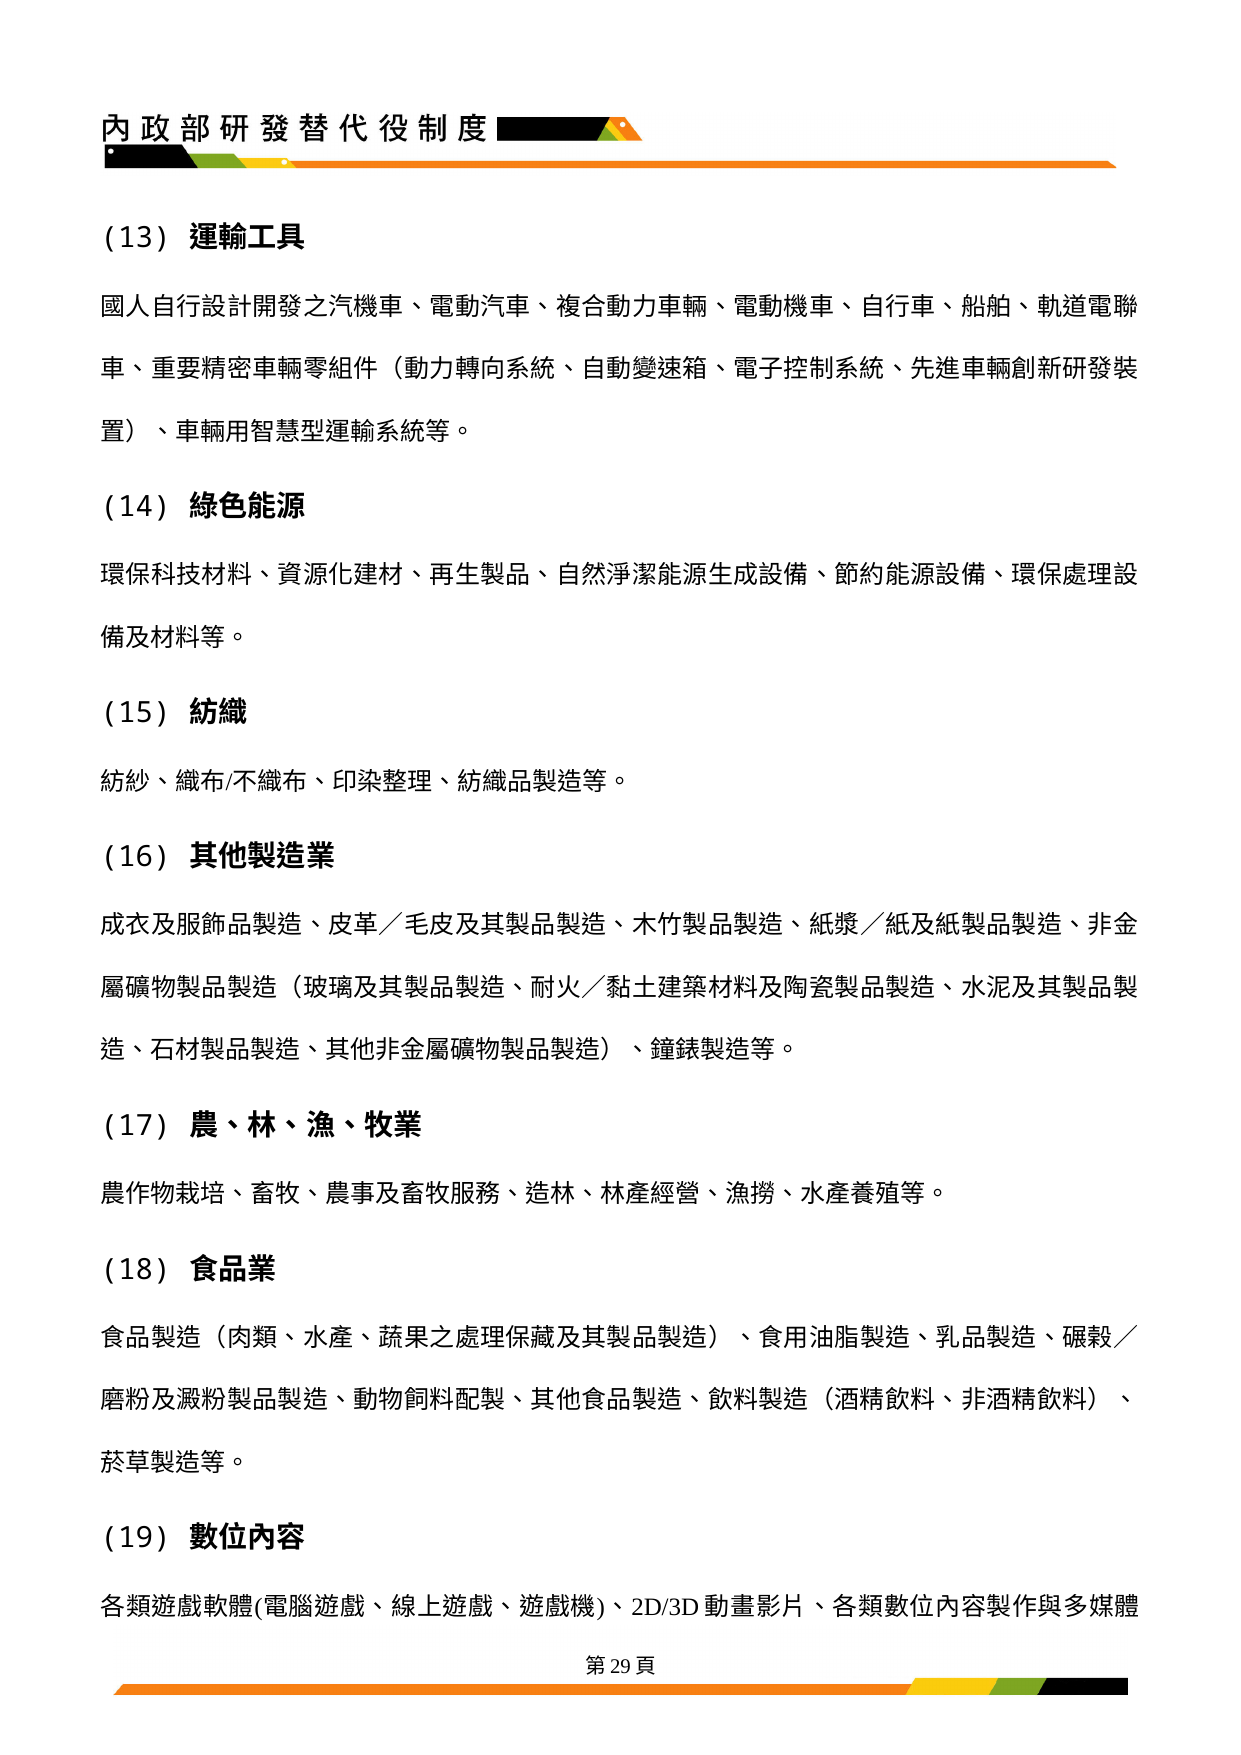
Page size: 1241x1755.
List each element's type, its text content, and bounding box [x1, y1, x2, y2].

list 紡織 [100, 669, 1140, 731]
text 國人自行設計開發之汽機車、電動汽車、複合動力車輛、電動機車、自行車、船舶、軌道電聯車、重要精密車輛零組件（動力轉向系統、自動變速箱、電子控制系統、先進車輛創新研發裝置）、車輛用智慧型運輸系統等。 [100, 262, 1140, 450]
text 各類遊戲軟體(電腦遊戲、線上遊戲、遊戲機)、2D/3D動畫影片、各類數位內容製作與多媒體 [100, 1562, 1140, 1625]
text 環保科技材料、資源化建材、再生製品、自然淨潔能源生成設備、節約能源設備、環保處理設備及材料等。 [100, 531, 1140, 656]
list 綠色能源 [100, 462, 1140, 525]
text 紡紗、織布/不織布、印染整理、紡織品製造等。 [100, 737, 1140, 800]
text 農作物栽培、畜牧、農事及畜牧服務、造林、林產經營、漁撈、水產養殖等。 [100, 1150, 1140, 1212]
text 成衣及服飾品製造、皮革／毛皮及其製品製造、木竹製品製造、紙漿／紙及紙製品製造、非金屬礦物製品製造（玻璃及其製品製造、耐火／黏土建築材料及陶瓷製品製造、水泥及其製品製造、石材製品製造、其他非金屬礦物製品製造）、鐘錶製造等。 [100, 881, 1140, 1069]
list 數位內容 [100, 1494, 1140, 1556]
list 運輸工具 [100, 194, 1140, 256]
text 食品製造（肉類、水產、蔬果之處理保藏及其製品製造）、食用油脂製造、乳品製造、碾榖／磨粉及澱粉製品製造、動物飼料配製、其他食品製造、飲料製造（酒精飲料、非酒精飲料）、菸草製造等。 [100, 1294, 1140, 1481]
list 其他製造業 [100, 812, 1140, 875]
list 食品業 [100, 1225, 1140, 1287]
list 農、林、漁、牧業 [100, 1081, 1140, 1144]
